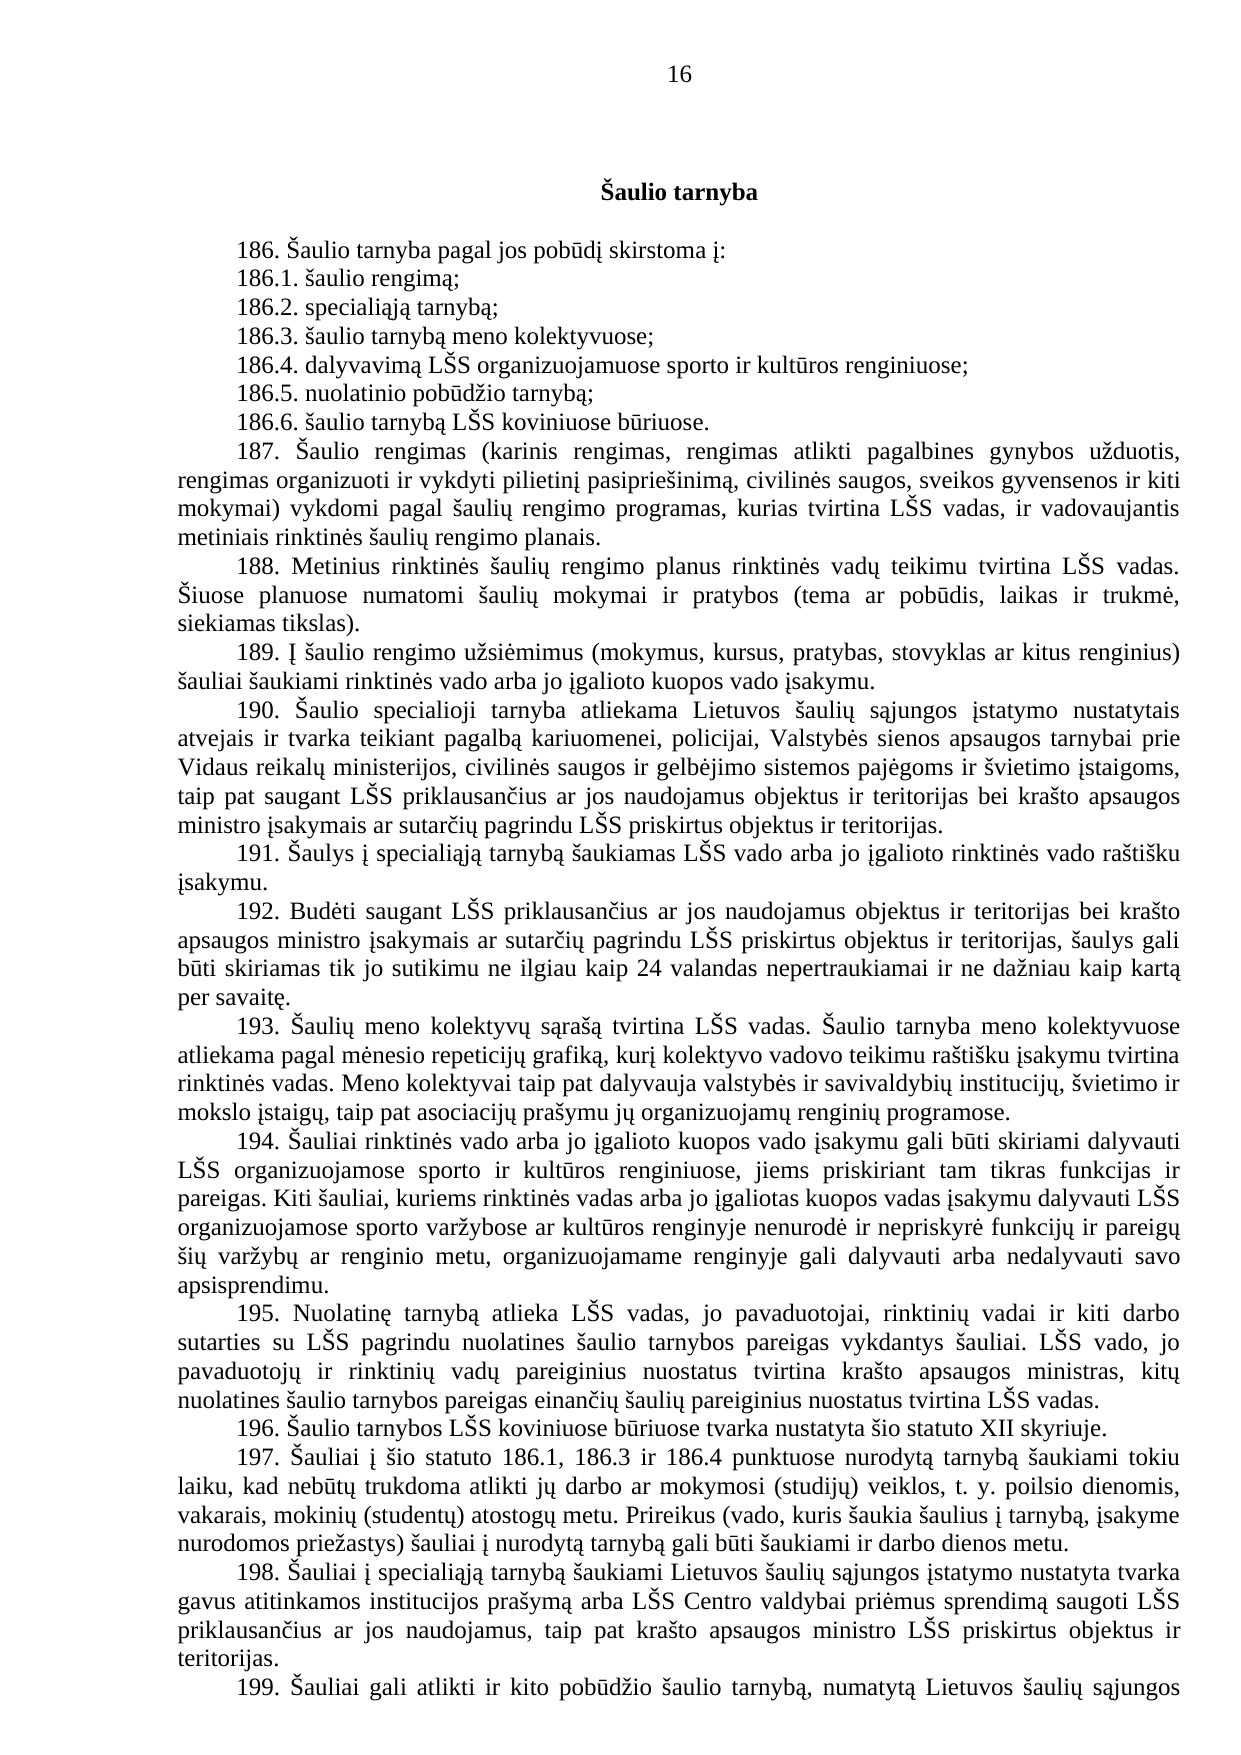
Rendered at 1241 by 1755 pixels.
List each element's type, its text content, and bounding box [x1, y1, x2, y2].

text 190. Šaulio specialioji tarnyba atliekama Lietuvos šaulių sąjungos įstatymo nustatytais atvejais ir tvarka teikiant pagalbą kariuomenei, policijai, Valstybės sienos apsaugos tarnybai prie Vidaus reikalų ministerijos, civilinės saugos ir gelbėjimo sistemos pajėgoms ir švietimo įstaigoms, taip pat saugant LŠS priklausančius ar jos naudojamus objektus ir teritorijas bei krašto apsaugos ministro įsakymais ar sutarčių pagrindu LŠS priskirtus objektus ir teritorijas. [177, 695, 1181, 838]
text 199. Šauliai gali atlikti ir kito pobūdžio šaulio tarnybą, numatytą Lietuvos šaulių sąjungos [177, 1672, 1181, 1701]
text 191. Šaulys į specialiąją tarnybą šaukiamas LŠS vado arba jo įgalioto rinktinės vado raštišku įsakymu. [177, 838, 1181, 896]
text 192. Budėti saugant LŠS priklausančius ar jos naudojamus objektus ir teritorijas bei krašto apsaugos ministro įsakymais ar sutarčių pagrindu LŠS priskirtus objektus ir teritorijas, šaulys gali būti skiriamas tik jo sutikimu ne ilgiau kaip 24 valandas nepertraukiamai ir ne dažniau kaip kartą per savaitę. [177, 896, 1181, 1011]
text 186.4. dalyvavimą LŠS organizuojamuose sporto ir kultūros renginiuose; [177, 350, 1181, 378]
text 186.1. šaulio rengimą; [177, 263, 1181, 292]
text 186.3. šaulio tarnybą meno kolektyvuose; [177, 321, 1181, 350]
text 193. Šaulių meno kolektyvų sąrašą tvirtina LŠS vadas. Šaulio tarnyba meno kolektyvuose atliekama pagal mėnesio repeticijų grafiką, kurį kolektyvo vadovo teikimu raštišku įsakymu tvirtina rinktinės vadas. Meno kolektyvai taip pat dalyvauja valstybės ir savivaldybių institucijų, švietimo ir mokslo įstaigų, taip pat asociacijų prašymu jų organizuojamų renginių programose. [177, 1011, 1181, 1126]
text 196. Šaulio tarnybos LŠS koviniuose būriuose tvarka nustatyta šio statuto XII skyriuje. [177, 1413, 1181, 1442]
text 186.5. nuolatinio pobūdžio tarnybą; [177, 378, 1181, 407]
text 187. Šaulio rengimas (karinis rengimas, rengimas atlikti pagalbines gynybos užduotis, rengimas organizuoti ir vykdyti pilietinį pasipriešinimą, civilinės saugos, sveikos gyvensenos ir kiti mokymai) vykdomi pagal šaulių rengimo programas, kurias tvirtina LŠS vadas, ir vadovaujantis metiniais rinktinės šaulių rengimo planais. [177, 436, 1181, 551]
text 188. Metinius rinktinės šaulių rengimo planus rinktinės vadų teikimu tvirtina LŠS vadas. Šiuose planuose numatomi šaulių mokymai ir pratybos (tema ar pobūdis, laikas ir trukmė, siekiamas tikslas). [177, 551, 1181, 637]
text 198. Šauliai į specialiąją tarnybą šaukiami Lietuvos šaulių sąjungos įstatymo nustatyta tvarka gavus atitinkamos institucijos prašymą arba LŠS Centro valdybai priėmus sprendimą saugoti LŠS priklausančius ar jos naudojamus, taip pat krašto apsaugos ministro LŠS priskirtus objektus ir teritorijas. [177, 1557, 1181, 1672]
text 186. Šaulio tarnyba pagal jos pobūdį skirstoma į: [177, 235, 1181, 263]
text 189. Į šaulio rengimo užsiėmimus (mokymus, kursus, pratybas, stovyklas ar kitus renginius) šauliai šaukiami rinktinės vado arba jo įgalioto kuopos vado įsakymu. [177, 637, 1181, 695]
text 197. Šauliai į šio statuto 186.1, 186.3 ir 186.4 punktuose nurodytą tarnybą šaukiami tokiu laiku, kad nebūtų trukdoma atlikti jų darbo ar mokymosi (studijų) veiklos, t. y. poilsio dienomis, vakarais, mokinių (studentų) atostogų metu. Prireikus (vado, kuris šaukia šaulius į tarnybą, įsakyme nurodomos priežastys) šauliai į nurodytą tarnybą gali būti šaukiami ir darbo dienos metu. [177, 1442, 1181, 1557]
text 186.2. specialiąją tarnybą; [177, 292, 1181, 321]
text 194. Šauliai rinktinės vado arba jo įgalioto kuopos vado įsakymu gali būti skiriami dalyvauti LŠS organizuojamose sporto ir kultūros renginiuose, jiems priskiriant tam tikras funkcijas ir pareigas. Kiti šauliai, kuriems rinktinės vadas arba jo įgaliotas kuopos vadas įsakymu dalyvauti LŠS organizuojamose sporto varžybose ar kultūros renginyje nenurodė ir nepriskyrė funkcijų ir pareigų šių varžybų ar renginio metu, organizuojamame renginyje gali dalyvauti arba nedalyvauti savo apsisprendimu. [177, 1126, 1181, 1298]
text Šaulio tarnyba [177, 177, 1181, 206]
text 186.6. šaulio tarnybą LŠS koviniuose būriuose. [177, 407, 1181, 436]
text 195. Nuolatinę tarnybą atlieka LŠS vadas, jo pavaduotojai, rinktinių vadai ir kiti darbo sutarties su LŠS pagrindu nuolatines šaulio tarnybos pareigas vykdantys šauliai. LŠS vado, jo pavaduotojų ir rinktinių vadų pareiginius nuostatus tvirtina krašto apsaugos ministras, kitų nuolatines šaulio tarnybos pareigas einančių šaulių pareiginius nuostatus tvirtina LŠS vadas. [177, 1298, 1181, 1413]
